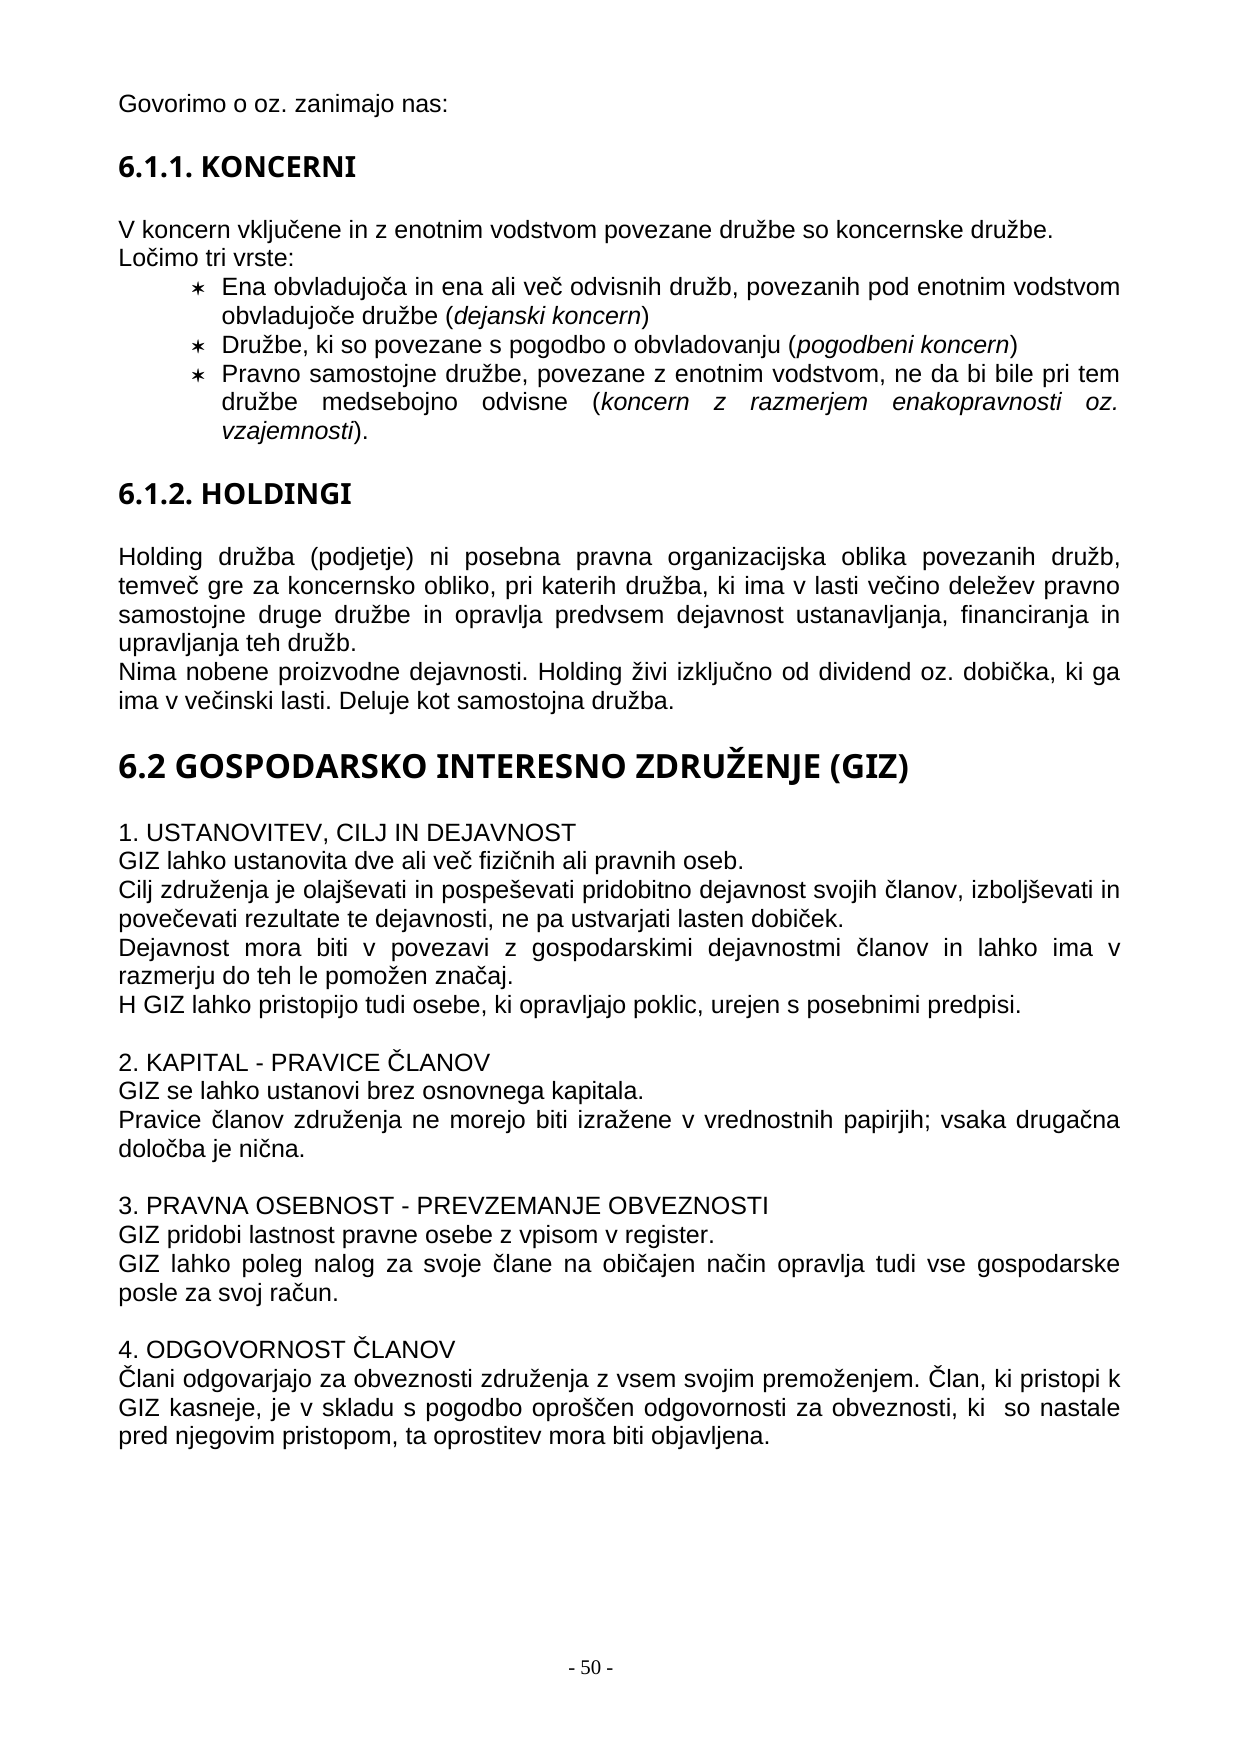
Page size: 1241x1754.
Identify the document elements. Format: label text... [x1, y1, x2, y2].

text GIZ lahko ustanovita dve ali več fizičnih ali pravnih oseb. [118, 846, 1122, 875]
text H GIZ lahko pristopijo tudi osebe, ki opravljajo poklic, urejen s posebnimi predpisi. [118, 990, 1122, 1019]
text Nima nobene proizvodne dejavnosti. Holding živi izključno od dividend oz. dobička, ki ga ima v večinski lasti. Deluje kot samostojna družba. [118, 657, 1122, 714]
text Holding družba (podjetje) ni posebna pravna organizacijska oblika povezanih družb, temveč gre za koncernsko obliko, pri katerih družba, ki ima v lasti večino deležev pravno samostojne druge družbe in opravlja predvsem dejavnost ustanavljanja, financiranja in upravljanja teh družb. [118, 542, 1122, 657]
text 6.2 GOSPODARSKO INTERESNO ZDRUŽENJE (GIZ) [118, 743, 1122, 789]
list Ena obvladujoča in ena ali več odvisnih družb, povezanih pod enotnim vodstvom obvladujoče družbe (dejanski koncern) [192, 272, 1122, 330]
list Pravno samostojne družbe, povezane z enotnim vodstvom, ne da bi bile pri tem družbe medsebojno odvisne (koncern z razmerjem enakopravnosti oz. vzajemnosti). [192, 358, 1122, 445]
text 6.1.1. KONCERNI [118, 146, 1122, 186]
text 2. KAPITAL - PRAVICE ČLANOV [118, 1047, 1122, 1076]
text Pravice članov združenja ne morejo biti izražene v vrednostnih papirjih; vsaka drugačna določba je nična. [118, 1105, 1122, 1162]
text GIZ se lahko ustanovi brez osnovnega kapitala. [118, 1076, 1122, 1105]
text Člani odgovarjajo za obveznosti združenja z vsem svojim premoženjem. Član, ki pristopi k GIZ kasneje, je v skladu s pogodbo oproščen odgovornosti za obveznosti, ki so nastale pred njegovim pristopom, ta oprostitev mora biti objavljena. [118, 1364, 1122, 1450]
text Cilj združenja je olajševati in pospeševati pridobitno dejavnost svojih članov, izboljševati in povečevati rezultate te dejavnosti, ne pa ustvarjati lasten dobiček. [118, 875, 1122, 932]
text GIZ lahko poleg nalog za svoje člane na običajen način opravlja tudi vse gospodarske posle za svoj račun. [118, 1249, 1122, 1306]
text 6.1.2. HOLDINGI [118, 474, 1122, 513]
text Ločimo tri vrste: [118, 243, 1122, 272]
text 4. ODGOVORNOST ČLANOV [118, 1335, 1122, 1364]
text GIZ pridobi lastnost pravne osebe z vpisom v register. [118, 1220, 1122, 1249]
text 1. USTANOVITEV, CILJ IN DEJAVNOST [118, 817, 1122, 846]
text 3. PRAVNA OSEBNOST - PREVZEMANJE OBVEZNOSTI [118, 1191, 1122, 1220]
list Družbe, ki so povezane s pogodbo o obvladovanju (pogodbeni koncern) [192, 330, 1122, 358]
text V koncern vključene in z enotnim vodstvom povezane družbe so koncernske družbe. [118, 214, 1122, 243]
text Govorimo o oz. zanimajo nas: [118, 89, 1122, 117]
text Dejavnost mora biti v povezavi z gospodarskimi dejavnostmi članov in lahko ima v razmerju do teh le pomožen značaj. [118, 932, 1122, 990]
